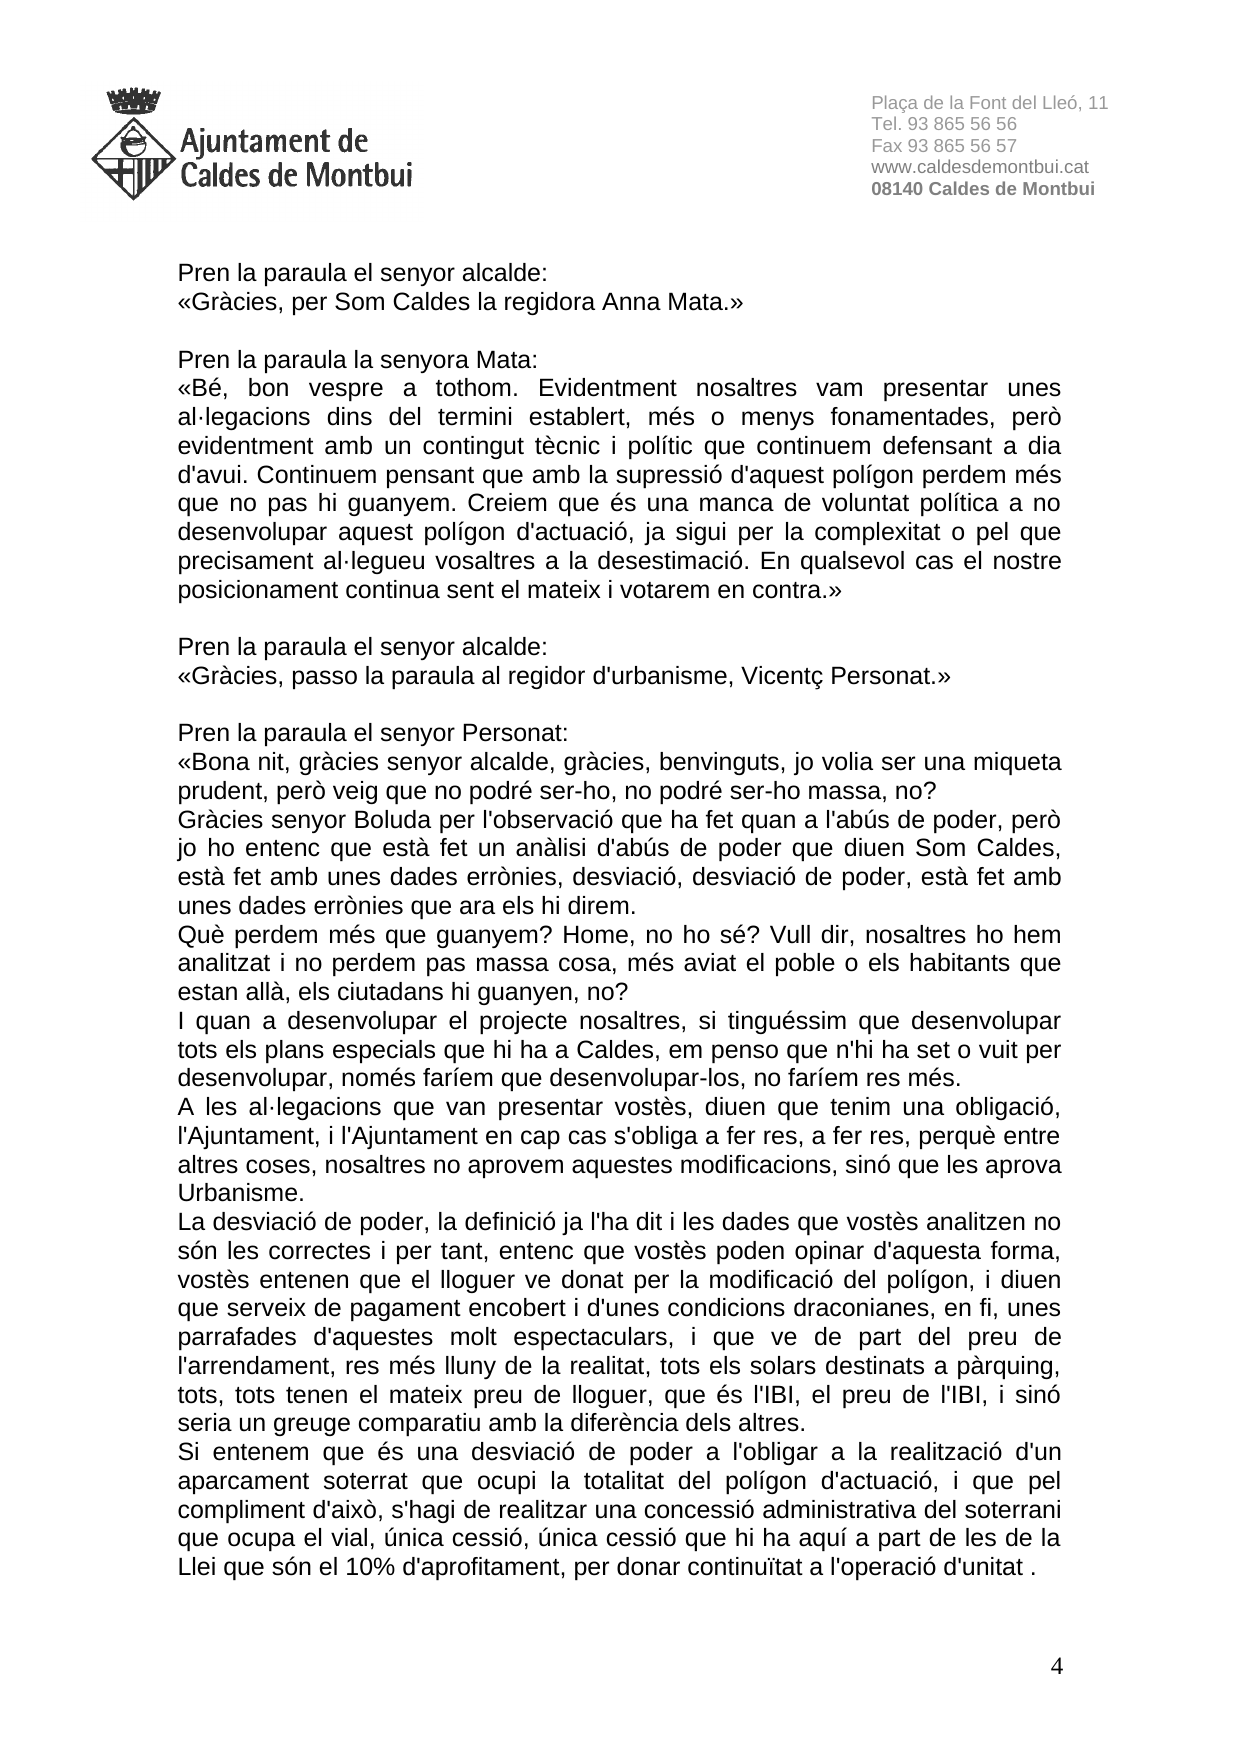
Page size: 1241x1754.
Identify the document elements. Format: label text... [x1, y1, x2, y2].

text Gràcies senyor Boluda per l'observació que ha fet quan a l'abús de poder, però jo ho entenc que està fet un anàlisi d'abús de poder que diuen Som Caldes, està fet amb unes dades errònies, desviació, desviació de poder, està fet amb unes dades errònies que ara els hi direm. [177, 805, 1063, 920]
text «Gràcies, passo la paraula al regidor d'urbanisme, Vicentç Personat.» [177, 661, 1063, 690]
text I quan a desenvolupar el projecte nosaltres, si tinguéssim que desenvolupar tots els plans especials que hi ha a Caldes, em penso que n'hi ha set o vuit per desenvolupar, només faríem que desenvolupar-los, no faríem res més. [177, 1006, 1063, 1092]
text Pren la paraula el senyor Personat: [177, 718, 1063, 747]
text Què perdem més que guanyem? Home, no ho sé? Vull dir, nosaltres ho hem analitzat i no perdem pas massa cosa, més aviat el poble o els habitants que estan allà, els ciutadans hi guanyen, no? [177, 920, 1063, 1006]
text «Bona nit, gràcies senyor alcalde, gràcies, benvinguts, jo volia ser una miqueta prudent, però veig que no podré ser-ho, no podré ser-ho massa, no? [177, 747, 1063, 805]
text Si entenem que és una desviació de poder a l'obligar a la realització d'un aparcament soterrat que ocupi la totalitat del polígon d'actuació, i que pel compliment d'això, s'hagi de realitzar una concessió administrativa del soterrani que ocupa el vial, única cessió, única cessió que hi ha aquí a part de les de la Llei que són el 10% d'aprofitament, per donar continuïtat a l'operació d'unitat . [177, 1437, 1063, 1581]
text La desviació de poder, la definició ja l'ha dit i les dades que vostès analitzen no són les correctes i per tant, entenc que vostès poden opinar d'aquesta forma, vostès entenen que el lloguer ve donat per la modificació del polígon, i diuen que serveix de pagament encobert i d'unes condicions draconianes, en fi, unes parrafades d'aquestes molt espectaculars, i que ve de part del preu de l'arrendament, res més lluny de la realitat, tots els solars destinats a pàrquing, tots, tots tenen el mateix preu de lloguer, que és l'IBI, el preu de l'IBI, i sinó seria un greuge comparatiu amb la diferència dels altres. [177, 1207, 1063, 1437]
text Pren la paraula el senyor alcalde: [177, 632, 1063, 661]
text A les al·legacions que van presentar vostès, diuen que tenim una obligació, l'Ajuntament, i l'Ajuntament en cap cas s'obliga a fer res, a fer res, perquè entre altres coses, nosaltres no aprovem aquestes modificacions, sinó que les aprova Urbanisme. [177, 1092, 1063, 1207]
text «Gràcies, per Som Caldes la regidora Anna Mata.» [177, 287, 1063, 316]
text Pren la paraula el senyor alcalde: [177, 258, 1063, 287]
text Pren la paraula la senyora Mata: [177, 345, 1063, 373]
text «Bé, bon vespre a tothom. Evidentment nosaltres vam presentar unes al·legacions dins del termini establert, més o menys fonamentades, però evidentment amb un contingut tècnic i polític que continuem defensant a dia d'avui. Continuem pensant que amb la supressió d'aquest polígon perdem més que no pas hi guanyem. Creiem que és una manca de voluntat política a no desenvolupar aquest polígon d'actuació, ja sigui per la complexitat o pel que precisament al·legueu vosaltres a la desestimació. En qualsevol cas el nostre posicionament continua sent el mateix i votarem en contra.» [177, 373, 1063, 603]
